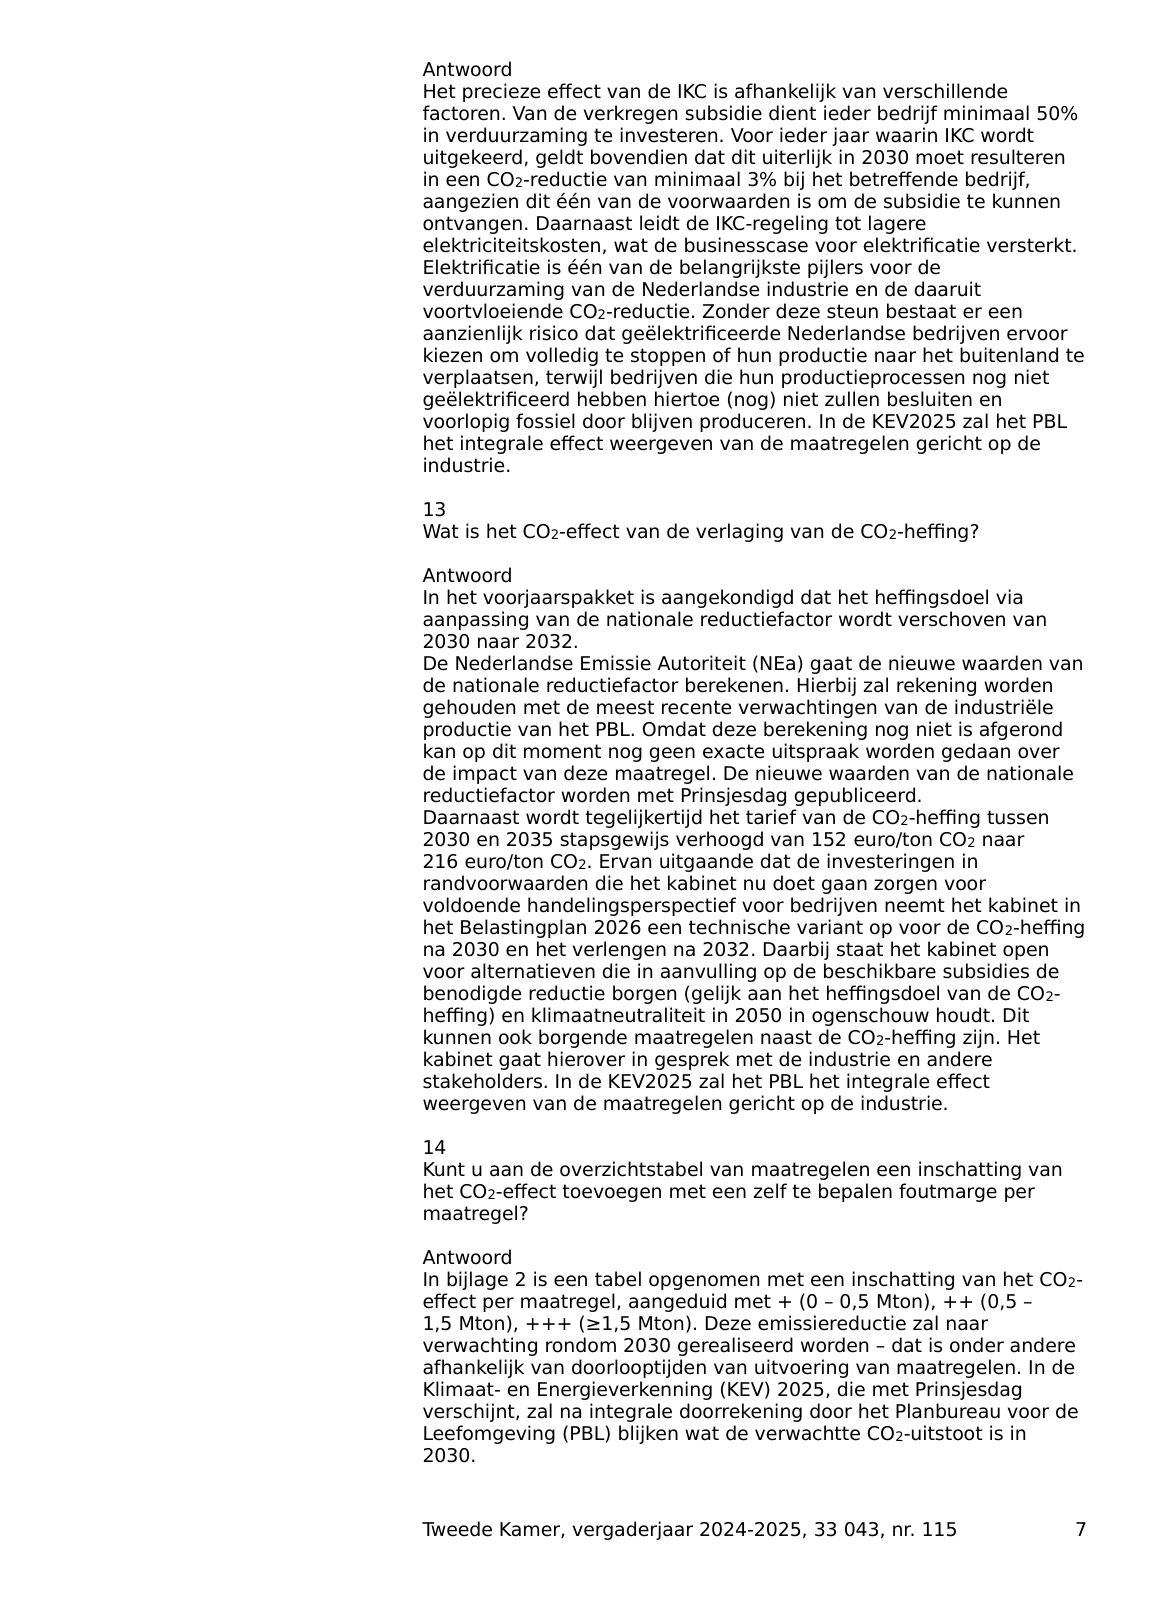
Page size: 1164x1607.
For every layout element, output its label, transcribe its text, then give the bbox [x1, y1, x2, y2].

text Antwoord [422, 1247, 1087, 1269]
text Antwoord [422, 565, 1087, 587]
text Wat is het CO2-effect van de verlaging van de CO2-heffing? [422, 521, 1087, 543]
text De Nederlandse Emissie Autoriteit (NEa) gaat de nieuwe waarden van de nationale reductiefactor berekenen. Hierbij zal rekening worden gehouden met de meest recente verwachtingen van de industriële productie van het PBL. Omdat deze berekening nog niet is afgerond kan op dit moment nog geen exacte uitspraak worden gedaan over de impact van deze maatregel. De nieuwe waarden van de nationale reductiefactor worden met Prinsjesdag gepubliceerd. [422, 653, 1087, 807]
text In bijlage 2 is een tabel opgenomen met een inschatting van het CO2-effect per maatregel, aangeduid met + (0 – 0,5 Mton), ++ (0,5 – 1,5 Mton), +++ (≥1,5 Mton). Deze emissiereductie zal naar verwachting rondom 2030 gerealiseerd worden – dat is onder andere afhankelijk van doorlooptijden van uitvoering van maatregelen. In de Klimaat- en Energieverkenning (KEV) 2025, die met Prinsjesdag verschijnt, zal na integrale doorrekening door het Planbureau voor de Leefomgeving (PBL) blijken wat de verwachtte CO2-uitstoot is in 2030. [422, 1269, 1087, 1467]
text Antwoord [422, 59, 1087, 81]
text 13 [422, 499, 1087, 521]
text Daarnaast wordt tegelijkertijd het tarief van de CO2-heffing tussen 2030 en 2035 stapsgewijs verhoogd van 152 euro/ton CO2 naar 216 euro/ton CO2. Ervan uitgaande dat de investeringen in randvoorwaarden die het kabinet nu doet gaan zorgen voor voldoende handelingsperspectief voor bedrijven neemt het kabinet in het Belastingplan 2026 een technische variant op voor de CO2-heffing na 2030 en het verlengen na 2032. Daarbij staat het kabinet open voor alternatieven die in aanvulling op de beschikbare subsidies de benodigde reductie borgen (gelijk aan het heffingsdoel van de CO2-heffing) en klimaatneutraliteit in 2050 in ogenschouw houdt. Dit kunnen ook borgende maatregelen naast de CO2-heffing zijn. Het kabinet gaat hierover in gesprek met de industrie en andere stakeholders. In de KEV2025 zal het PBL het integrale effect weergeven van de maatregelen gericht op de industrie. [422, 807, 1087, 1114]
text In het voorjaarspakket is aangekondigd dat het heffingsdoel via aanpassing van de nationale reductiefactor wordt verschoven van 2030 naar 2032. [422, 587, 1087, 653]
text Kunt u aan de overzichtstabel van maatregelen een inschatting van het CO2-effect toevoegen met een zelf te bepalen foutmarge per maatregel? [422, 1159, 1087, 1224]
text Het precieze effect van de IKC is afhankelijk van verschillende factoren. Van de verkregen subsidie dient ieder bedrijf minimaal 50% in verduurzaming te investeren. Voor ieder jaar waarin IKC wordt uitgekeerd, geldt bovendien dat dit uiterlijk in 2030 moet resulteren in een CO2-reductie van minimaal 3% bij het betreffende bedrijf, aangezien dit één van de voorwaarden is om de subsidie te kunnen ontvangen. Daarnaast leidt de IKC-regeling tot lagere elektriciteitskosten, wat de businesscase voor elektrificatie versterkt. Elektrificatie is één van de belangrijkste pijlers voor de verduurzaming van de Nederlandse industrie en de daaruit voortvloeiende CO2-reductie. Zonder deze steun bestaat er een aanzienlijk risico dat geëlektrificeerde Nederlandse bedrijven ervoor kiezen om volledig te stoppen of hun productie naar het buitenland te verplaatsen, terwijl bedrijven die hun productieprocessen nog niet geëlektrificeerd hebben hiertoe (nog) niet zullen besluiten en voorlopig fossiel door blijven produceren. In de KEV2025 zal het PBL het integrale effect weergeven van de maatregelen gericht op de industrie. [422, 81, 1087, 477]
text 14 [422, 1137, 1087, 1159]
